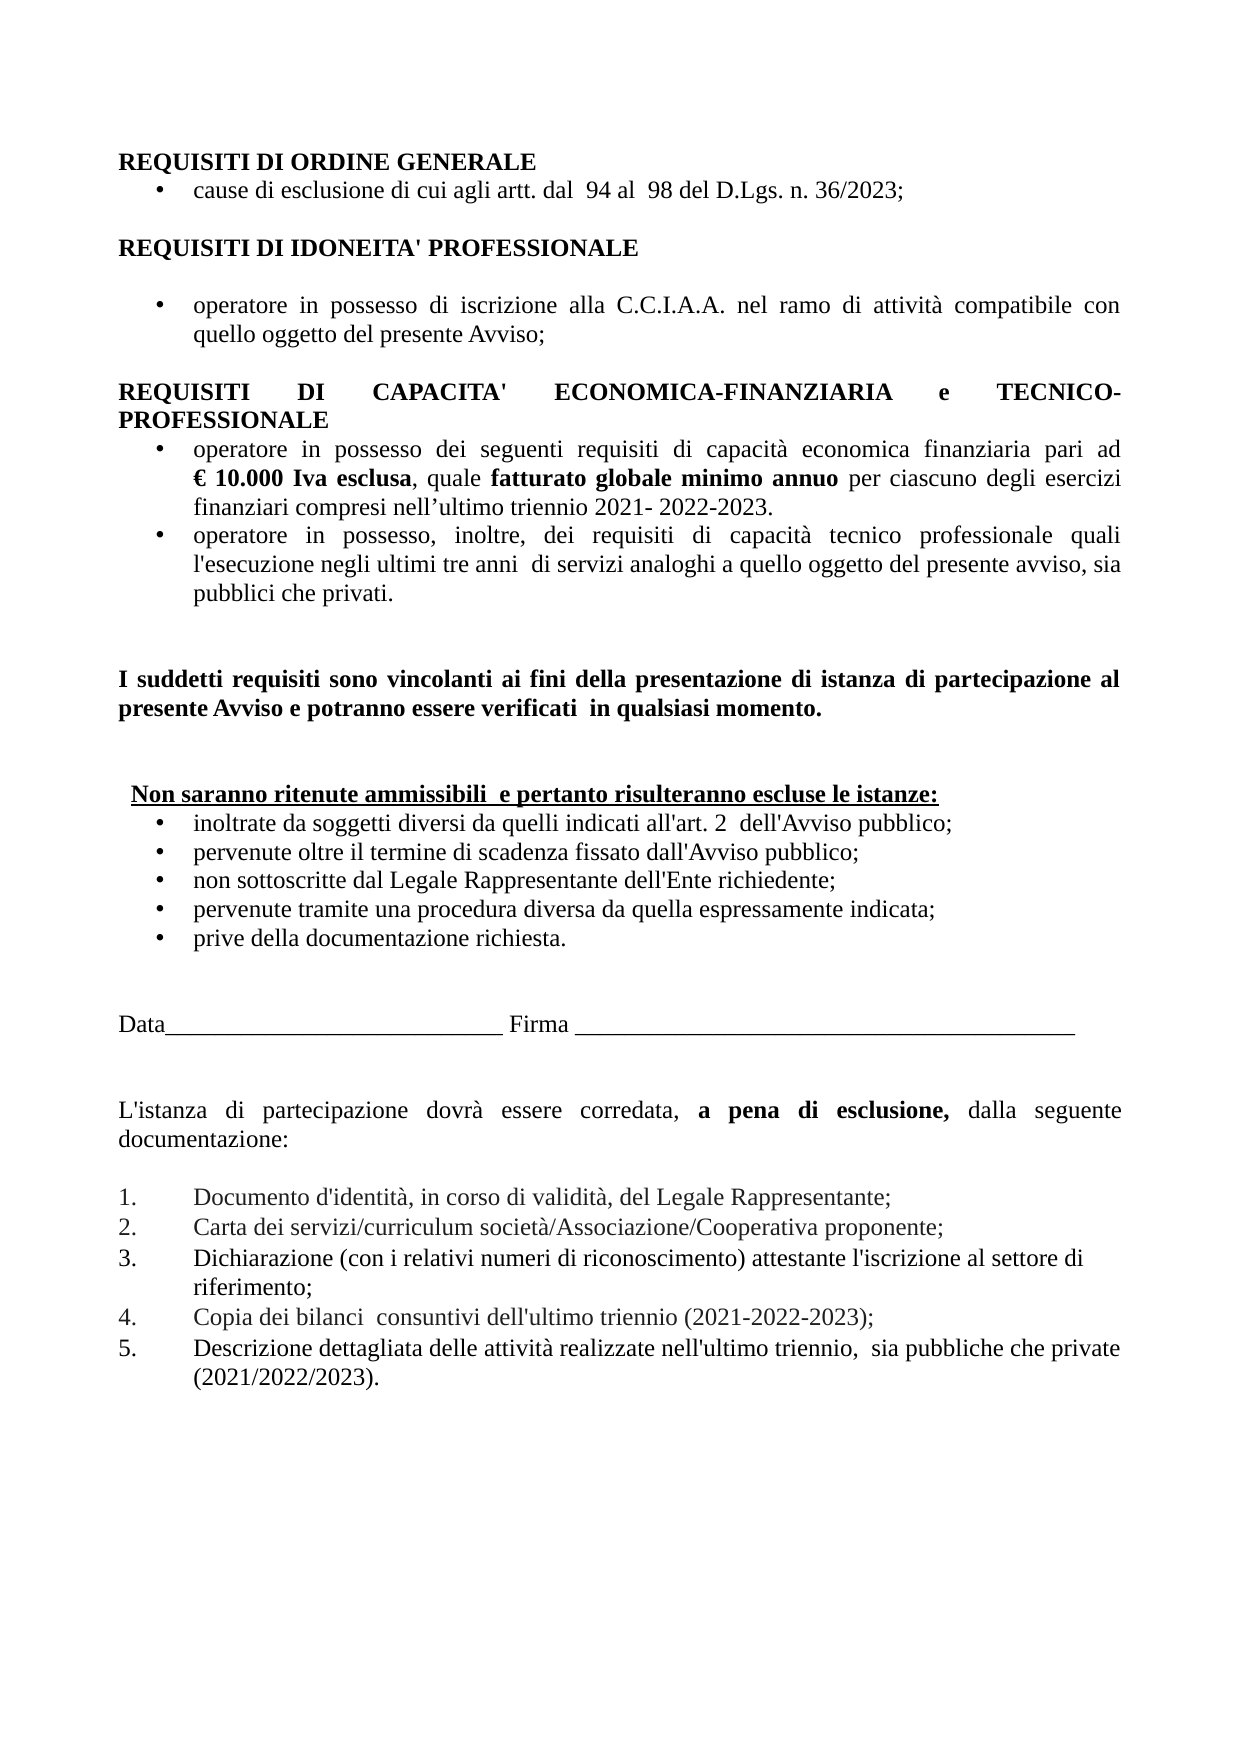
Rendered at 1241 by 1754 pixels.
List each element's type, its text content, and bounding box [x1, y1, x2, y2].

text REQUISITI DI IDONEITA' PROFESSIONALE [118, 233, 1122, 262]
text REQUISITI DI CAPACITA' ECONOMICA-FINANZIARIA e TECNICO-PROFESSIONALE [118, 377, 1122, 434]
text Non saranno ritenute ammissibili e pertanto risulteranno escluse le istanze: [118, 779, 1122, 808]
text Data___________________________ Firma ________________________________________ [118, 1009, 1122, 1038]
list Copia dei bilanci consuntivi dell'ultimo triennio (2021-2022-2023); [118, 1302, 1122, 1331]
list cause di esclusione di cui agli artt. dal 94 al 98 del D.Lgs. n. 36/2023; [156, 176, 1122, 204]
list pervenute oltre il termine di scadenza fissato dall'Avviso pubblico; [156, 837, 1122, 866]
list pervenute tramite una procedura diversa da quella espressamente indicata; [156, 894, 1122, 923]
list prive della documentazione richiesta. [156, 923, 1122, 952]
list Dichiarazione (con i relativi numeri di riconoscimento) attestante l'iscrizione al settore di riferimento; [118, 1243, 1122, 1301]
list non sottoscritte dal Legale Rappresentante dell'Ente richiedente; [156, 866, 1122, 894]
list operatore in possesso, inoltre, dei requisiti di capacità tecnico professionale quali l'esecuzione negli ultimi tre anni di servizi analoghi a quello oggetto del presente avviso, sia pubblici che privati. [156, 521, 1122, 607]
list operatore in possesso dei seguenti requisiti di capacità economica finanziaria pari ad € 10.000 Iva esclusa, quale fatturato globale minimo annuo per ciascuno degli esercizi finanziari compresi nell’ultimo triennio 2021- 2022-2023. [156, 434, 1122, 521]
list Documento d'identità, in corso di validità, del Legale Rappresentante; [118, 1182, 1122, 1211]
list operatore in possesso di iscrizione alla C.C.I.A.A. nel ramo di attività compatibile con quello oggetto del presente Avviso; [156, 291, 1122, 348]
text REQUISITI DI ORDINE GENERALE [118, 147, 1122, 176]
list Descrizione dettagliata delle attività realizzate nell'ultimo triennio, sia pubbliche che private (2021/2022/2023). [118, 1333, 1122, 1391]
list inoltrate da soggetti diversi da quelli indicati all'art. 2 dell'Avviso pubblico; [156, 808, 1122, 837]
list Carta dei servizi/curriculum società/Associazione/Cooperativa proponente; [118, 1212, 1122, 1241]
text L'istanza di partecipazione dovrà essere corredata, a pena di esclusione, dalla seguente documentazione: [118, 1096, 1122, 1153]
text I suddetti requisiti sono vincolanti ai fini della presentazione di istanza di partecipazione al presente Avviso e potranno essere verificati in qualsiasi momento. [118, 664, 1122, 722]
